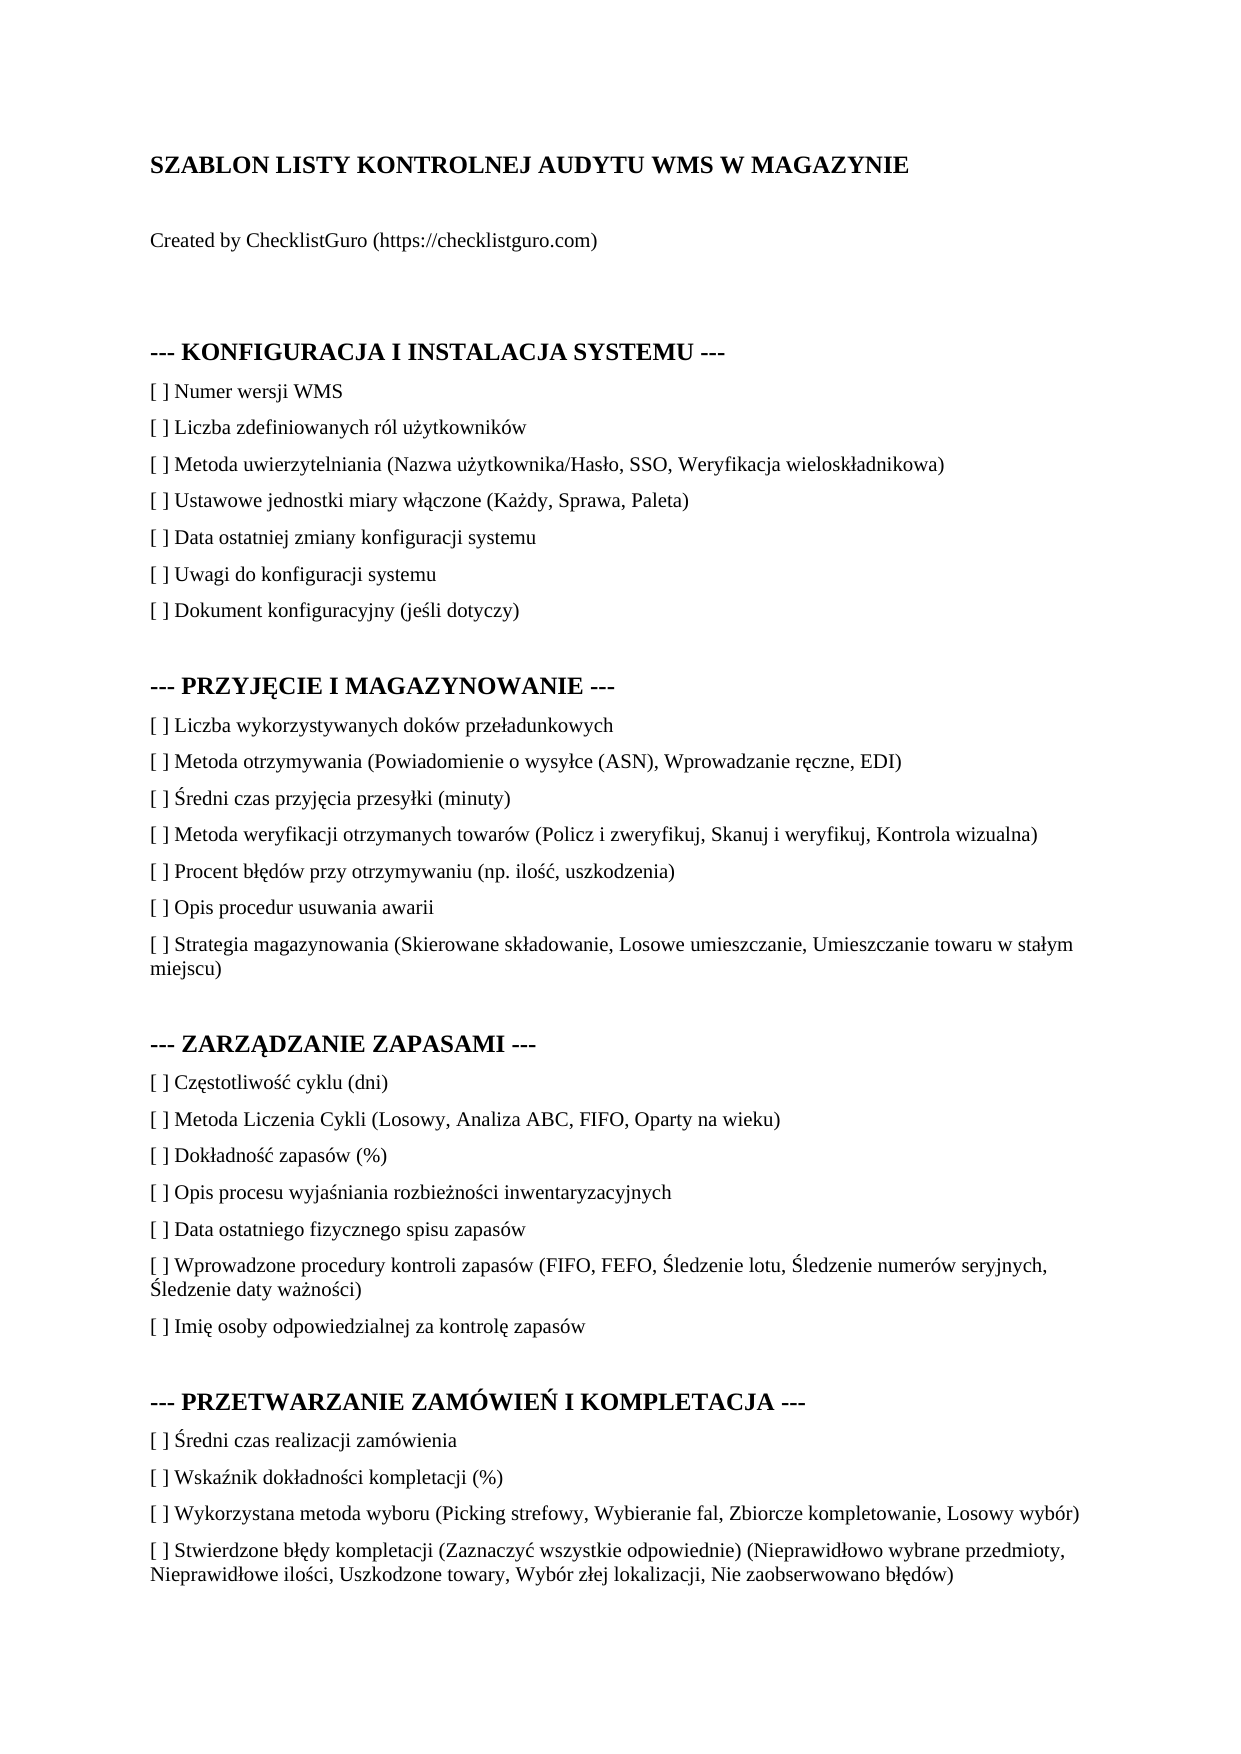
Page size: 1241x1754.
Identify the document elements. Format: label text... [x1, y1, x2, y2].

text [ ] Metoda uwierzytelniania (Nazwa użytkownika/Hasło, SSO, Weryfikacja wieloskładnikowa) [150, 452, 1090, 476]
text [ ] Średni czas realizacji zamówienia [150, 1428, 1090, 1452]
text [ ] Opis procedur usuwania awarii [150, 895, 1090, 919]
text --- PRZETWARZANIE ZAMÓWIEŃ I KOMPLETACJA --- [150, 1387, 1090, 1416]
text [ ] Ustawowe jednostki miary włączone (Każdy, Sprawa, Paleta) [150, 488, 1090, 512]
text [ ] Wskaźnik dokładności kompletacji (%) [150, 1465, 1090, 1489]
text Created by ChecklistGuro (https://checklistguro.com) [150, 228, 1090, 252]
text [ ] Dokładność zapasów (%) [150, 1143, 1090, 1167]
text [ ] Wprowadzone procedury kontroli zapasów (FIFO, FEFO, Śledzenie lotu, Śledzenie numerów seryjnych, Śledzenie daty ważności) [150, 1253, 1090, 1301]
text [ ] Procent błędów przy otrzymywaniu (np. ilość, uszkodzenia) [150, 859, 1090, 883]
text [ ] Liczba zdefiniowanych ról użytkowników [150, 415, 1090, 439]
text [ ] Uwagi do konfiguracji systemu [150, 562, 1090, 586]
text [ ] Częstotliwość cyklu (dni) [150, 1070, 1090, 1094]
text [ ] Metoda weryfikacji otrzymanych towarów (Policz i zweryfikuj, Skanuj i weryfikuj, Kontrola wizualna) [150, 822, 1090, 846]
text [ ] Numer wersji WMS [150, 379, 1090, 403]
text SZABLON LISTY KONTROLNEJ AUDYTU WMS W MAGAZYNIE [150, 150, 1090, 179]
text [ ] Metoda otrzymywania (Powiadomienie o wysyłce (ASN), Wprowadzanie ręczne, EDI) [150, 749, 1090, 773]
text [ ] Data ostatniej zmiany konfiguracji systemu [150, 525, 1090, 549]
text [ ] Średni czas przyjęcia przesyłki (minuty) [150, 786, 1090, 810]
text --- ZARZĄDZANIE ZAPASAMI --- [150, 1029, 1090, 1058]
text --- PRZYJĘCIE I MAGAZYNOWANIE --- [150, 671, 1090, 700]
text [ ] Stwierdzone błędy kompletacji (Zaznaczyć wszystkie odpowiednie) (Nieprawidłowo wybrane przedmioty, Nieprawidłowe ilości, Uszkodzone towary, Wybór złej lokalizacji, Nie zaobserwowano błędów) [150, 1538, 1090, 1586]
text [ ] Imię osoby odpowiedzialnej za kontrolę zapasów [150, 1314, 1090, 1338]
text [ ] Dokument konfiguracyjny (jeśli dotyczy) [150, 598, 1090, 622]
text --- KONFIGURACJA I INSTALACJA SYSTEMU --- [150, 337, 1090, 366]
text [ ] Data ostatniego fizycznego spisu zapasów [150, 1217, 1090, 1241]
text [ ] Metoda Liczenia Cykli (Losowy, Analiza ABC, FIFO, Oparty na wieku) [150, 1107, 1090, 1131]
text [ ] Wykorzystana metoda wyboru (Picking strefowy, Wybieranie fal, Zbiorcze kompletowanie, Losowy wybór) [150, 1501, 1090, 1525]
text [ ] Opis procesu wyjaśniania rozbieżności inwentaryzacyjnych [150, 1180, 1090, 1204]
text [ ] Strategia magazynowania (Skierowane składowanie, Losowe umieszczanie, Umieszczanie towaru w stałym miejscu) [150, 932, 1090, 980]
text [ ] Liczba wykorzystywanych doków przeładunkowych [150, 712, 1090, 737]
